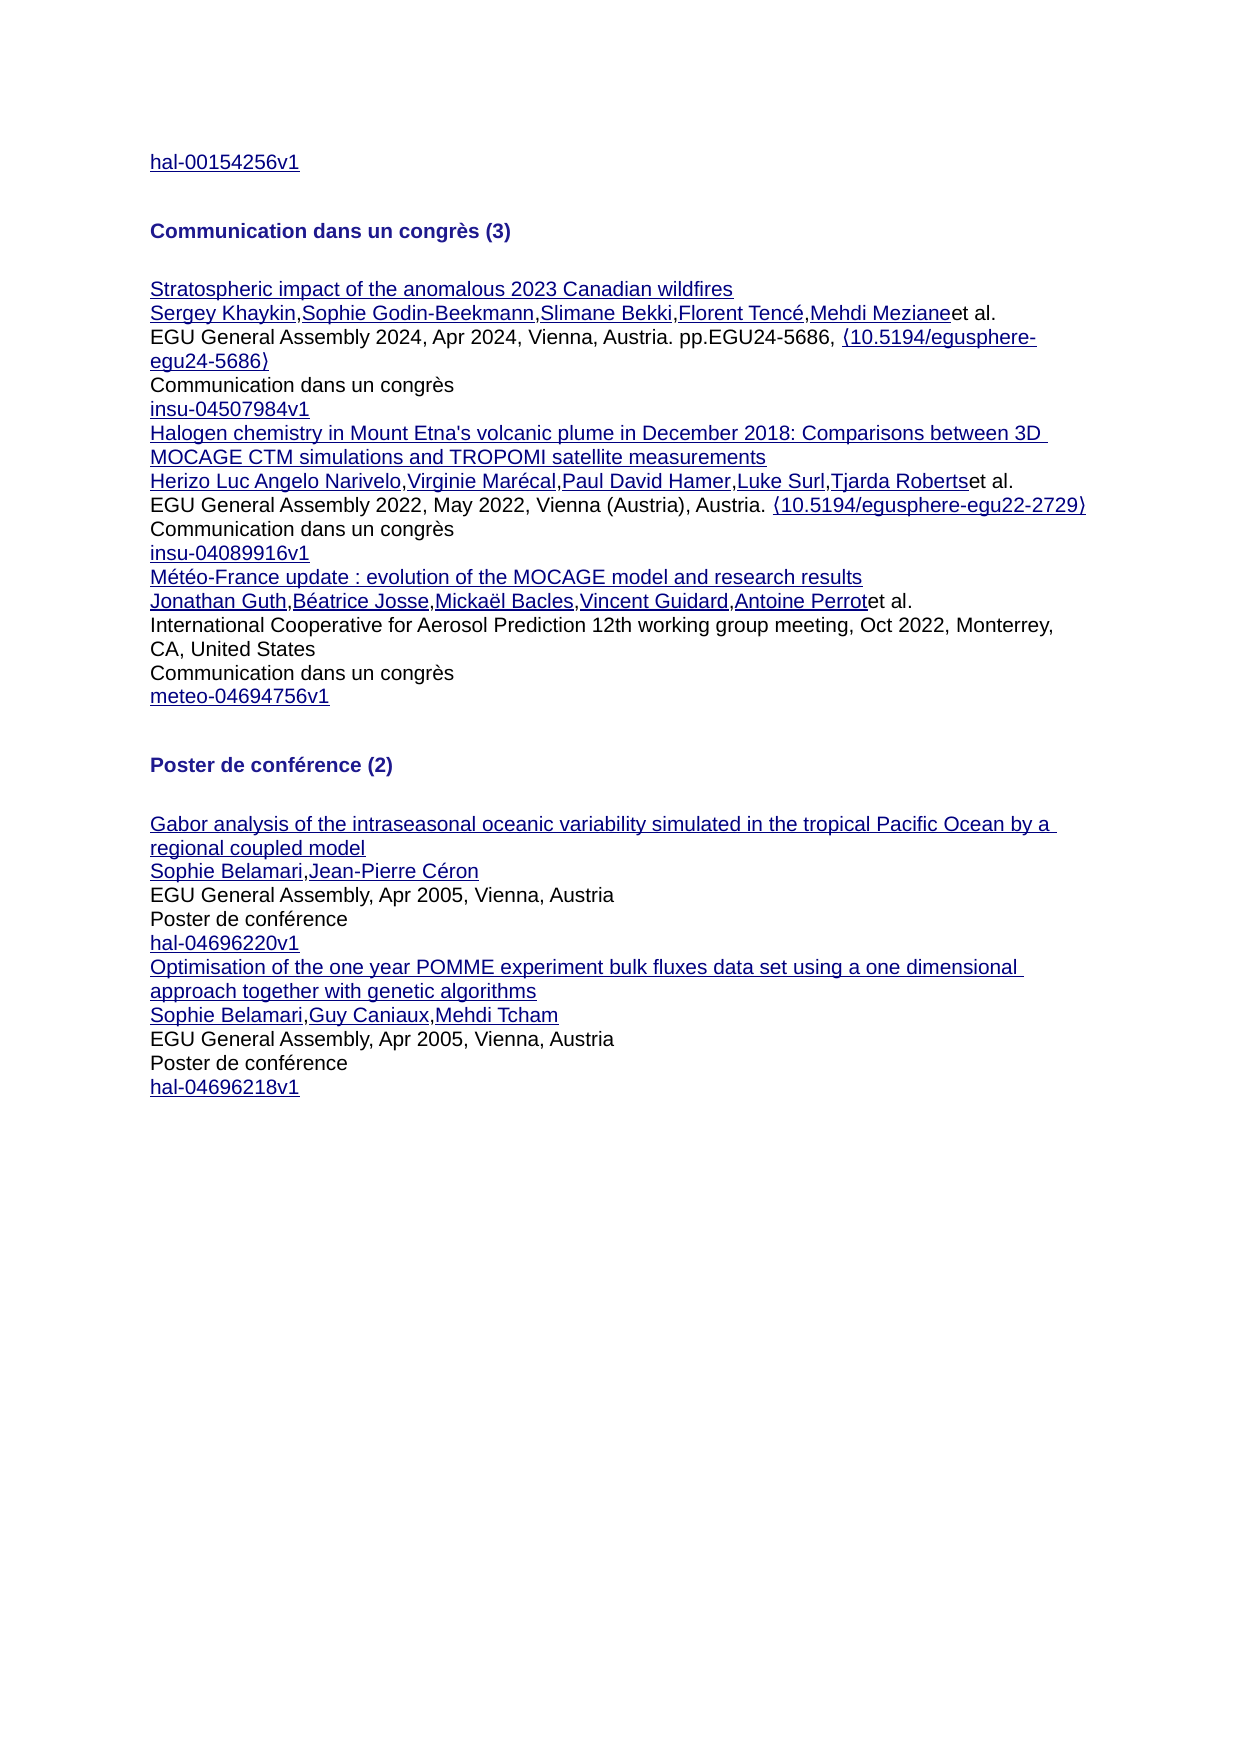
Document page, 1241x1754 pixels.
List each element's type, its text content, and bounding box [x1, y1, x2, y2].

table_header Gabor analysis of the intraseasonal oceanic variability simulated in the tropical Pacific Ocean by a regional coupled model Sophie Belamari,Jean-Pierre Céron EGU General Assembly, Apr 2005, Vienna, Austria Poster de conférence hal-04696220v1 [150, 811, 1090, 955]
table_cell Optimisation of the one year POMME experiment bulk fluxes data set using a one dimensional approach together with genetic algorithms Sophie Belamari,Guy Caniaux,Mehdi Tcham EGU General Assembly, Apr 2005, Vienna, Austria Poster de conférence hal-04696218v1 [150, 955, 1090, 1099]
table_cell Halogen chemistry in Mount Etna's volcanic plume in December 2018: Comparisons between 3D MOCAGE CTM simulations and TROPOMI satellite measurements Herizo Luc Angelo Narivelo,Virginie Marécal,Paul David Hamer,Luke Surl,Tjarda Robertset al. EGU General Assembly 2022, May 2022, Vienna (Austria), Austria. ⟨10.5194/egusphere-egu22-2729⟩ Communication dans un congrès insu-04089916v1 [150, 421, 1090, 564]
table_header Stratospheric impact of the anomalous 2023 Canadian wildfires Sergey Khaykin,Sophie Godin-Beekmann,Slimane Bekki,Florent Tencé,Mehdi Mezianeet al. EGU General Assembly 2024, Apr 2024, Vienna, Austria. pp.EGU24-5686, ⟨10.5194/egusphere-egu24-5686⟩ Communication dans un congrès insu-04507984v1 [150, 277, 1090, 421]
subtitle Communication dans un congrès (3) [150, 219, 1090, 243]
table_cell Météo-France update : evolution of the MOCAGE model and research results Jonathan Guth,Béatrice Josse,Mickaël Bacles,Vincent Guidard,Antoine Perrotet al. International Cooperative for Aerosol Prediction 12th working group meeting, Oct 2022, Monterrey, CA, United States Communication dans un congrès meteo-04694756v1 [150, 565, 1090, 708]
table_cell hal-00154256v1 [150, 150, 1090, 174]
subtitle Poster de conférence (2) [150, 753, 1090, 777]
